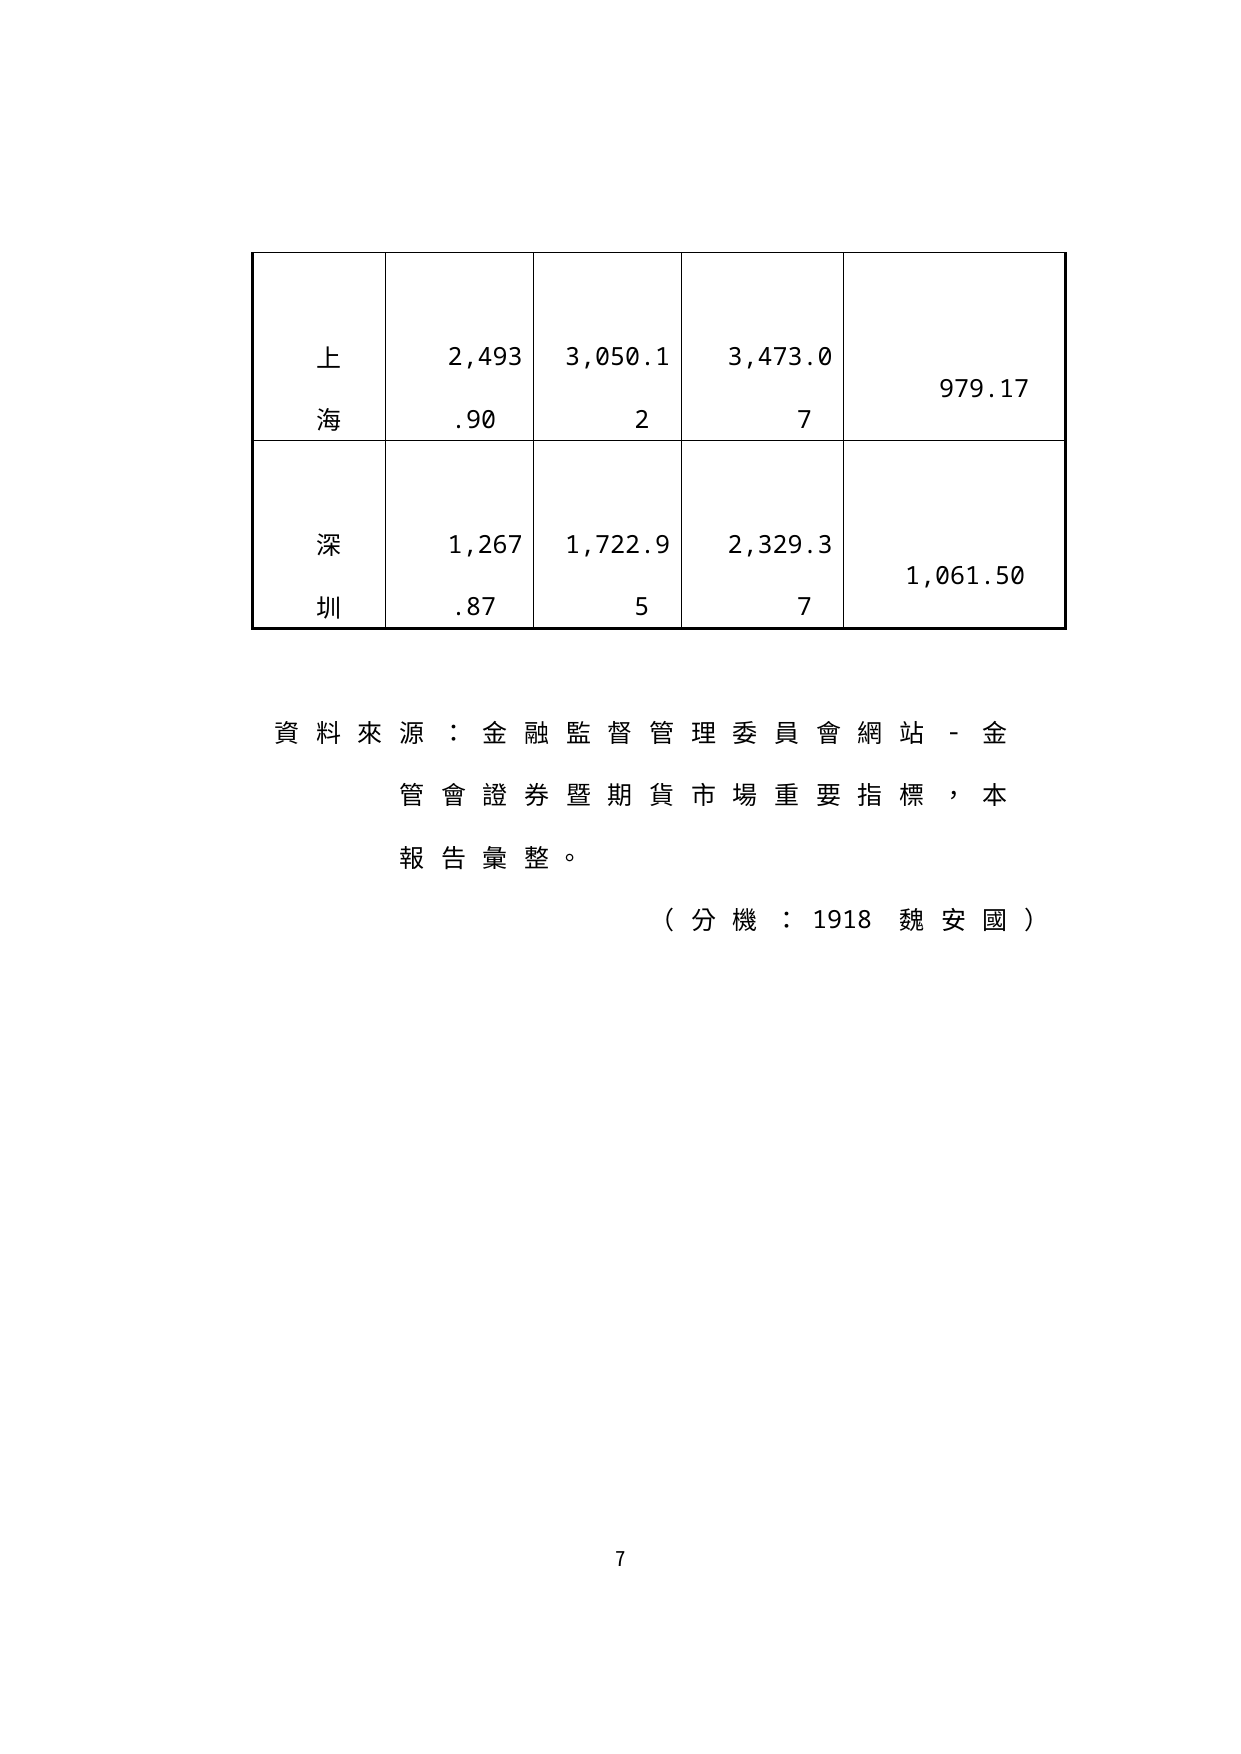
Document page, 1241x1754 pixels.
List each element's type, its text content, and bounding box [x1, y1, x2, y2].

table_cell 1,061.50 [844, 441, 1064, 627]
table_cell 1,267.87 [386, 441, 533, 627]
text （分機：1918 魏安國） [183, 877, 1058, 939]
table_cell 1,722.95 [534, 441, 681, 627]
table_cell 979.17 [844, 253, 1064, 439]
text 資料來源：金融監督管理委員會網站-金管會證券暨期貨市場重要指標，本報告彙整。 [241, 689, 1043, 877]
table_cell 2,329.37 [682, 441, 843, 627]
table_cell 3,473.07 [682, 253, 843, 439]
table_cell 2,493.90 [386, 253, 533, 439]
table_cell 深圳 [254, 441, 385, 627]
table_cell 上海 [254, 253, 385, 439]
table_cell 3,050.12 [534, 253, 681, 439]
